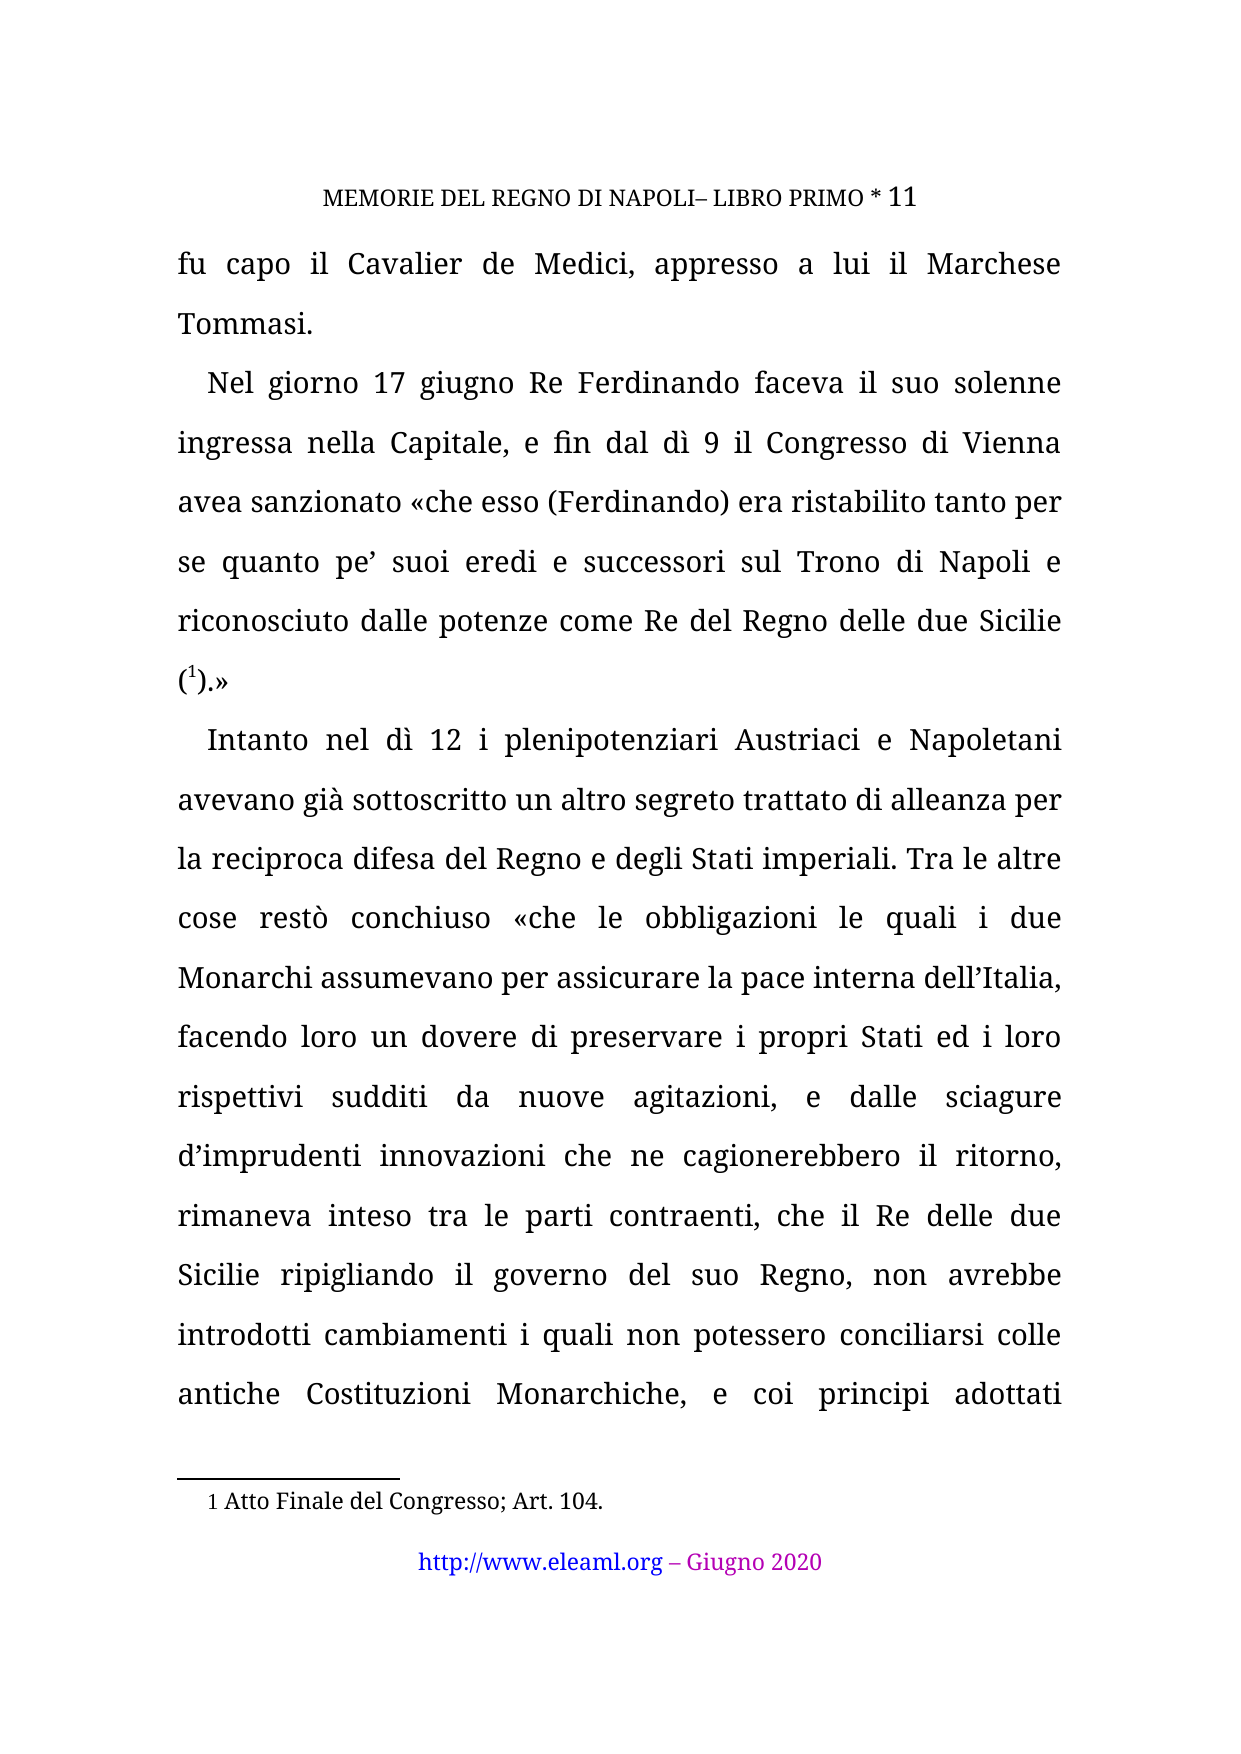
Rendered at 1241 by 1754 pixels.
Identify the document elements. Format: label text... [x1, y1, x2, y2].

text fu capo il Cavalier de Medici, appresso a lui il Marchese Tommasi. [177, 243, 1063, 343]
text Atto Finale del Congresso; Art. 104. [177, 1485, 1063, 1516]
text Nel giorno 17 giugno Re Ferdinando faceva il suo solenne ingressa nella Capitale, e fin dal dì 9 il Congresso di Vienna avea sanzionato «che esso (Ferdinando) era ristabilito tanto per se quanto pe’ suoi eredi e successori sul Trono di Napoli e riconosciuto dalle potenze come Re del Regno delle due Sicilie ().» [177, 362, 1063, 699]
text Intanto nel dì 12 i plenipotenziari Austriaci e Napoletani avevano già sottoscritto un altro segreto trattato di alleanza per la reciproca difesa del Regno e degli Stati imperiali. Tra le altre cose restò conchiuso «che le obbligazioni le quali i due Monarchi assumevano per assicurare la pace interna dell’Italia, facendo loro un dovere di preservare i propri Stati ed i loro rispettivi sudditi da nuove agitazioni, e dalle sciagure d’imprudenti innovazioni che ne cagionerebbero il ritorno, rimaneva inteso tra le parti contraenti, che il Re delle due Sicilie ripigliando il governo del suo Regno, non avrebbe introdotti cambiamenti i quali non potessero conciliarsi colle antiche Costituzioni Monarchiche, e coi principi adottati [177, 719, 1063, 1413]
